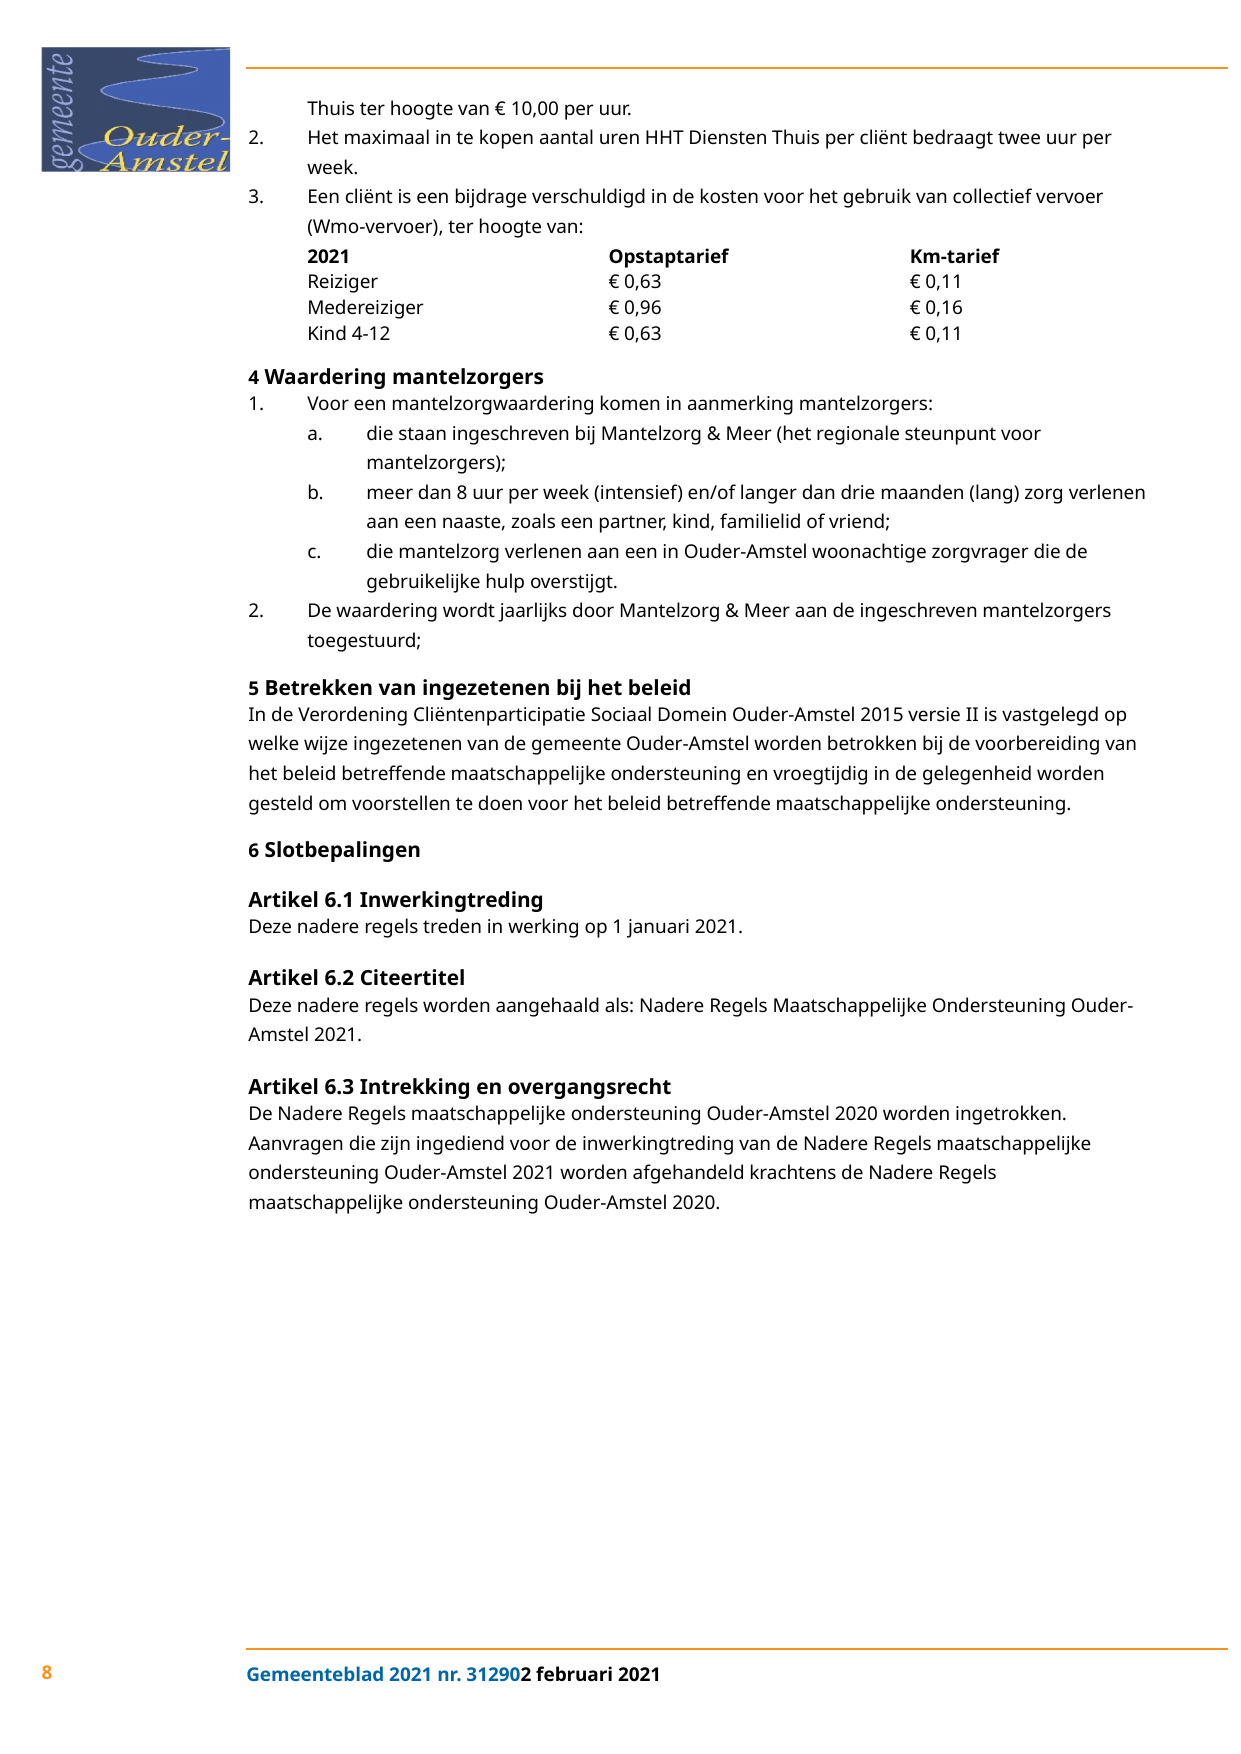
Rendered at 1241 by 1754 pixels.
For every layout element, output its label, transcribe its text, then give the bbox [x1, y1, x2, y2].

list Een cliënt is een bijdrage verschuldigd in de kosten voor het gebruik van collectief vervoer (Wmo-vervoer), ter hoogte van: [248, 183, 1152, 239]
list Het maximaal in te kopen aantal uren HHT Diensten Thuis per cliënt bedraagt twee uur per week. [248, 124, 1152, 180]
list Voor een mantelzorgwaardering komen in aanmerking mantelzorgers: [248, 390, 1152, 416]
list Thuis ter hoogte van € 10,00 per uur. [248, 95, 1152, 121]
text In de Verordening Cliëntenparticipatie Sociaal Domein Ouder-Amstel 2015 versie II is vastgelegd op welke wijze ingezetenen van de gemeente Ouder-Amstel worden betrokken bij de voorbereiding van het beleid betreffende maatschappelijke ondersteuning en vroegtijdig in de gelegenheid worden gesteld om voorstellen te doen voor het beleid betreffende maatschappelijke ondersteuning. [248, 701, 1152, 816]
list die staan ingeschreven bij Mantelzorg & Meer (het regionale steunpunt voor mantelzorgers); [307, 420, 1152, 475]
table_cell Reiziger [307, 269, 608, 294]
table_cell € 0,16 [910, 294, 1211, 320]
table_header 2021 [307, 243, 608, 268]
text Deze nadere regels treden in werking op 1 januari 2021. [248, 913, 1152, 939]
table_cell € 0,63 [608, 269, 909, 294]
table_cell Kind 4-12 [307, 320, 608, 346]
table_cell Medereiziger [307, 294, 608, 320]
table_header Opstaptarief [608, 243, 909, 268]
list meer dan 8 uur per week (intensief) en/of langer dan drie maanden (lang) zorg verlenen aan een naaste, zoals een partner, kind, familielid of vriend; [307, 479, 1152, 534]
table_cell € 0,11 [910, 320, 1211, 346]
text De Nadere Regels maatschappelijke ondersteuning Ouder-Amstel 2020 worden ingetrokken. Aanvragen die zijn ingediend voor de inwerkingtreding van de Nadere Regels maatschappelijke ondersteuning Ouder-Amstel 2021 worden afgehandeld krachtens de Nadere Regels maatschappelijke ondersteuning Ouder-Amstel 2020. [248, 1100, 1152, 1215]
table_header Km-tarief [910, 243, 1211, 268]
text 4 Waardering mantelzorgers [248, 362, 1152, 390]
text Artikel 6.3 Intrekking en overgangsrecht [248, 1072, 1152, 1100]
text Deze nadere regels worden aangehaald als: Nadere Regels Maatschappelijke Ondersteuning Ouder-Amstel 2021. [248, 992, 1152, 1047]
picture [41, 47, 231, 172]
text Artikel 6.2 Citeertitel [248, 963, 1152, 992]
table_cell € 0,11 [910, 269, 1211, 294]
table_cell € 0,96 [608, 294, 909, 320]
table_cell € 0,63 [608, 320, 909, 346]
list De waardering wordt jaarlijks door Mantelzorg & Meer aan de ingeschreven mantelzorgers toegestuurd; [248, 597, 1152, 653]
list die mantelzorg verlenen aan een in Ouder-Amstel woonachtige zorgvrager die de gebruikelijke hulp overstijgt. [307, 538, 1152, 593]
text Artikel 6.1 Inwerkingtreding [248, 885, 1152, 913]
text 5 Betrekken van ingezetenen bij het beleid [248, 673, 1152, 701]
text 6 Slotbepalingen [248, 835, 1152, 864]
